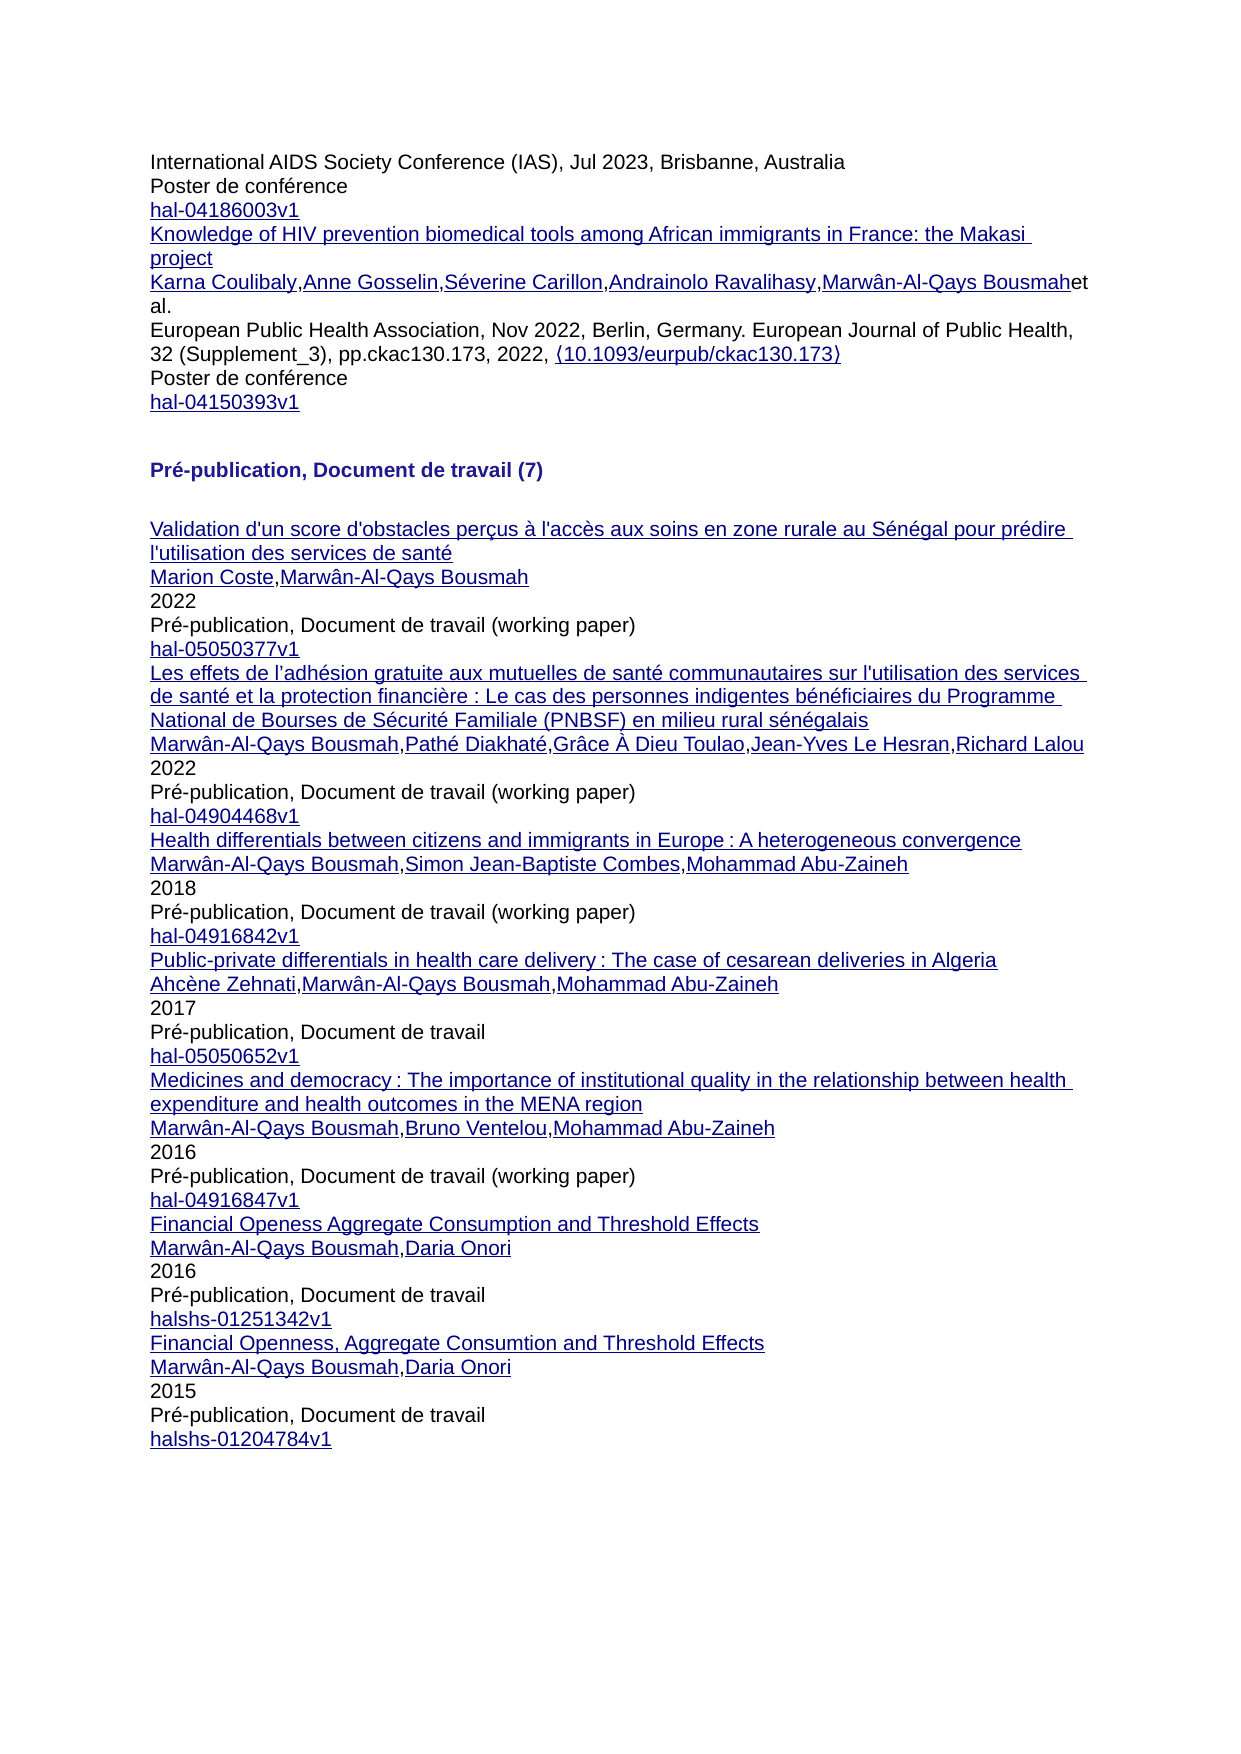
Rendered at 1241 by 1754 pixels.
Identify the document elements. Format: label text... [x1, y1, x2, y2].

table_cell Health differentials between citizens and immigrants in Europe : A heterogeneous convergence Marwân-Al-Qays Bousmah,Simon Jean-Baptiste Combes,Mohammad Abu-Zaineh 2018 Pré-publication, Document de travail (working paper) hal-04916842v1 [150, 828, 1090, 948]
table_cell Financial Openess Aggregate Consumption and Threshold Effects Marwân-Al-Qays Bousmah,Daria Onori 2016 Pré-publication, Document de travail halshs-01251342v1 [150, 1211, 1090, 1331]
table_cell Knowledge of HIV prevention biomedical tools among African immigrants in France: the Makasi project Karna Coulibaly,Anne Gosselin,Séverine Carillon,Andrainolo Ravalihasy,Marwân-Al-Qays Bousmahet al. European Public Health Association, Nov 2022, Berlin, Germany. European Journal of Public Health, 32 (Supplement_3), pp.ckac130.173, 2022, ⟨10.1093/eurpub/ckac130.173⟩ Poster de conférence hal-04150393v1 [150, 222, 1090, 413]
table_cell Financial Openness, Aggregate Consumtion and Threshold Effects Marwân-Al-Qays Bousmah,Daria Onori 2015 Pré-publication, Document de travail halshs-01204784v1 [150, 1331, 1090, 1451]
table_cell Medicines and democracy : The importance of institutional quality in the relationship between health expenditure and health outcomes in the MENA region Marwân-Al-Qays Bousmah,Bruno Ventelou,Mohammad Abu-Zaineh 2016 Pré-publication, Document de travail (working paper) hal-04916847v1 [150, 1068, 1090, 1211]
table_cell Public-private differentials in health care delivery : The case of cesarean deliveries in Algeria Ahcène Zehnati,Marwân-Al-Qays Bousmah,Mohammad Abu-Zaineh 2017 Pré-publication, Document de travail hal-05050652v1 [150, 948, 1090, 1068]
subtitle Pré-publication, Document de travail (7) [150, 458, 1090, 482]
table_header Validation d'un score d'obstacles perçus à l'accès aux soins en zone rurale au Sénégal pour prédire l'utilisation des services de santé Marion Coste,Marwân-Al-Qays Bousmah 2022 Pré-publication, Document de travail (working paper) hal-05050377v1 [150, 517, 1090, 660]
table_header International AIDS Society Conference (IAS), Jul 2023, Brisbanne, Australia Poster de conférence hal-04186003v1 [150, 150, 1090, 222]
table_cell Les effets de l’adhésion gratuite aux mutuelles de santé communautaires sur l'utilisation des services de santé et la protection financière : Le cas des personnes indigentes bénéficiaires du Programme National de Bourses de Sécurité Familiale (PNBSF) en milieu rural sénégalais Marwân-Al-Qays Bousmah,Pathé Diakhaté,Grâce À Dieu Toulao,Jean-Yves Le Hesran,Richard Lalou 2022 Pré-publication, Document de travail (working paper) hal-04904468v1 [150, 660, 1090, 828]
